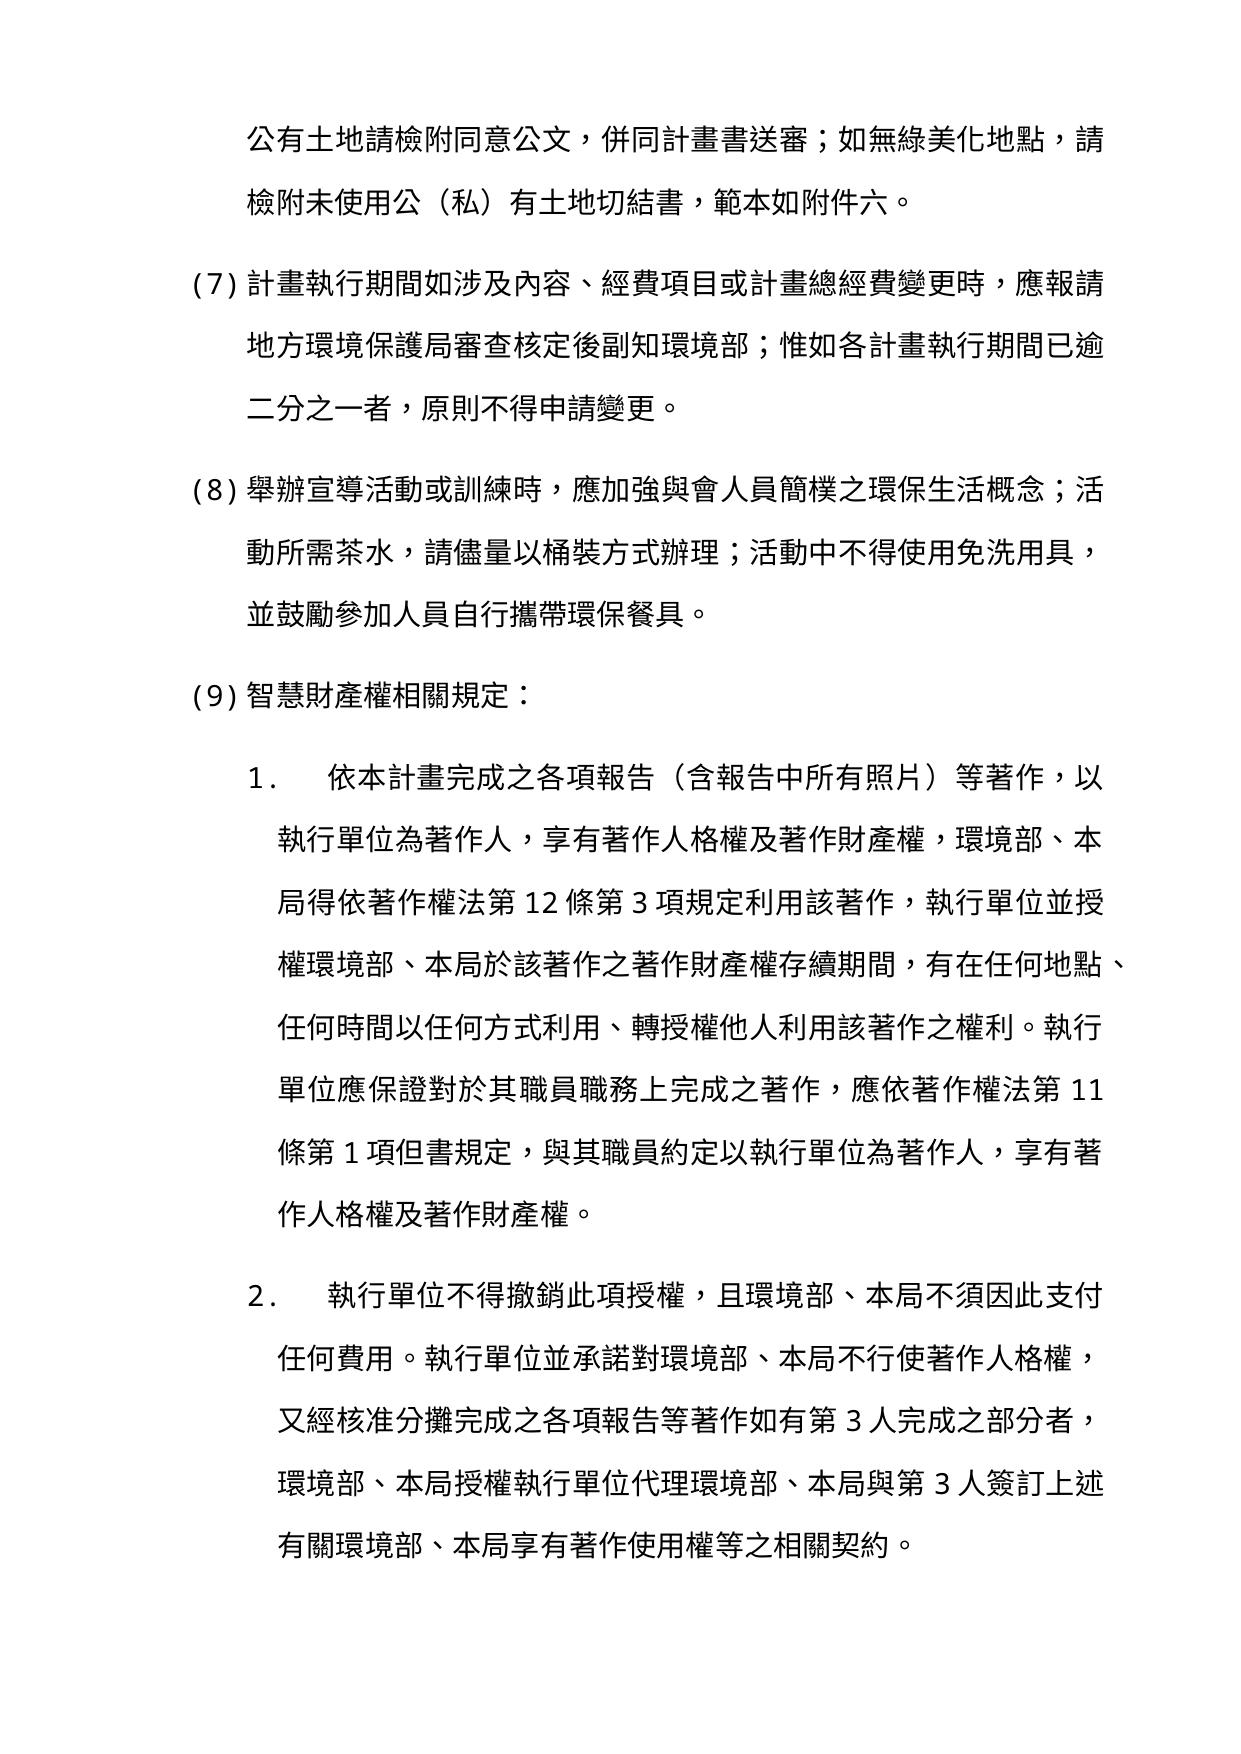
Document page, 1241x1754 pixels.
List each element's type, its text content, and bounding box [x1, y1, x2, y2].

list 公有土地請檢附同意公文，併同計畫書送審；如無綠美化地點，請檢附未使用公（私）有土地切結書，範本如附件六。 [188, 96, 1104, 221]
list 執行單位不得撤銷此項授權，且環境部、本局不須因此支付任何費用。執行單位並承諾對環境部、本局不行使著作人格權，又經核准分攤完成之各項報告等著作如有第3人完成之部分者，環境部、本局授權執行單位代理環境部、本局與第3人簽訂上述有關環境部、本局享有著作使用權等之相關契約。 [247, 1252, 1104, 1565]
list 智慧財產權相關規定： [188, 652, 1104, 715]
list 依本計畫完成之各項報告（含報告中所有照片）等著作，以執行單位為著作人，享有著作人格權及著作財產權，環境部、本局得依著作權法第12條第3項規定利用該著作，執行單位並授權環境部、本局於該著作之著作財產權存續期間，有在任何地點、任何時間以任何方式利用、轉授權他人利用該著作之權利。執行單位應保證對於其職員職務上完成之著作，應依著作權法第11條第1項但書規定，與其職員約定以執行單位為著作人，享有著作人格權及著作財產權。 [247, 734, 1104, 1234]
list 計畫執行期間如涉及內容、經費項目或計畫總經費變更時，應報請地方環境保護局審查核定後副知環境部；惟如各計畫執行期間已逾二分之一者，原則不得申請變更。 [188, 240, 1104, 427]
list 舉辦宣導活動或訓練時，應加強與會人員簡樸之環保生活概念；活動所需茶水，請儘量以桶裝方式辦理；活動中不得使用免洗用具，並鼓勵參加人員自行攜帶環保餐具。 [188, 446, 1104, 634]
